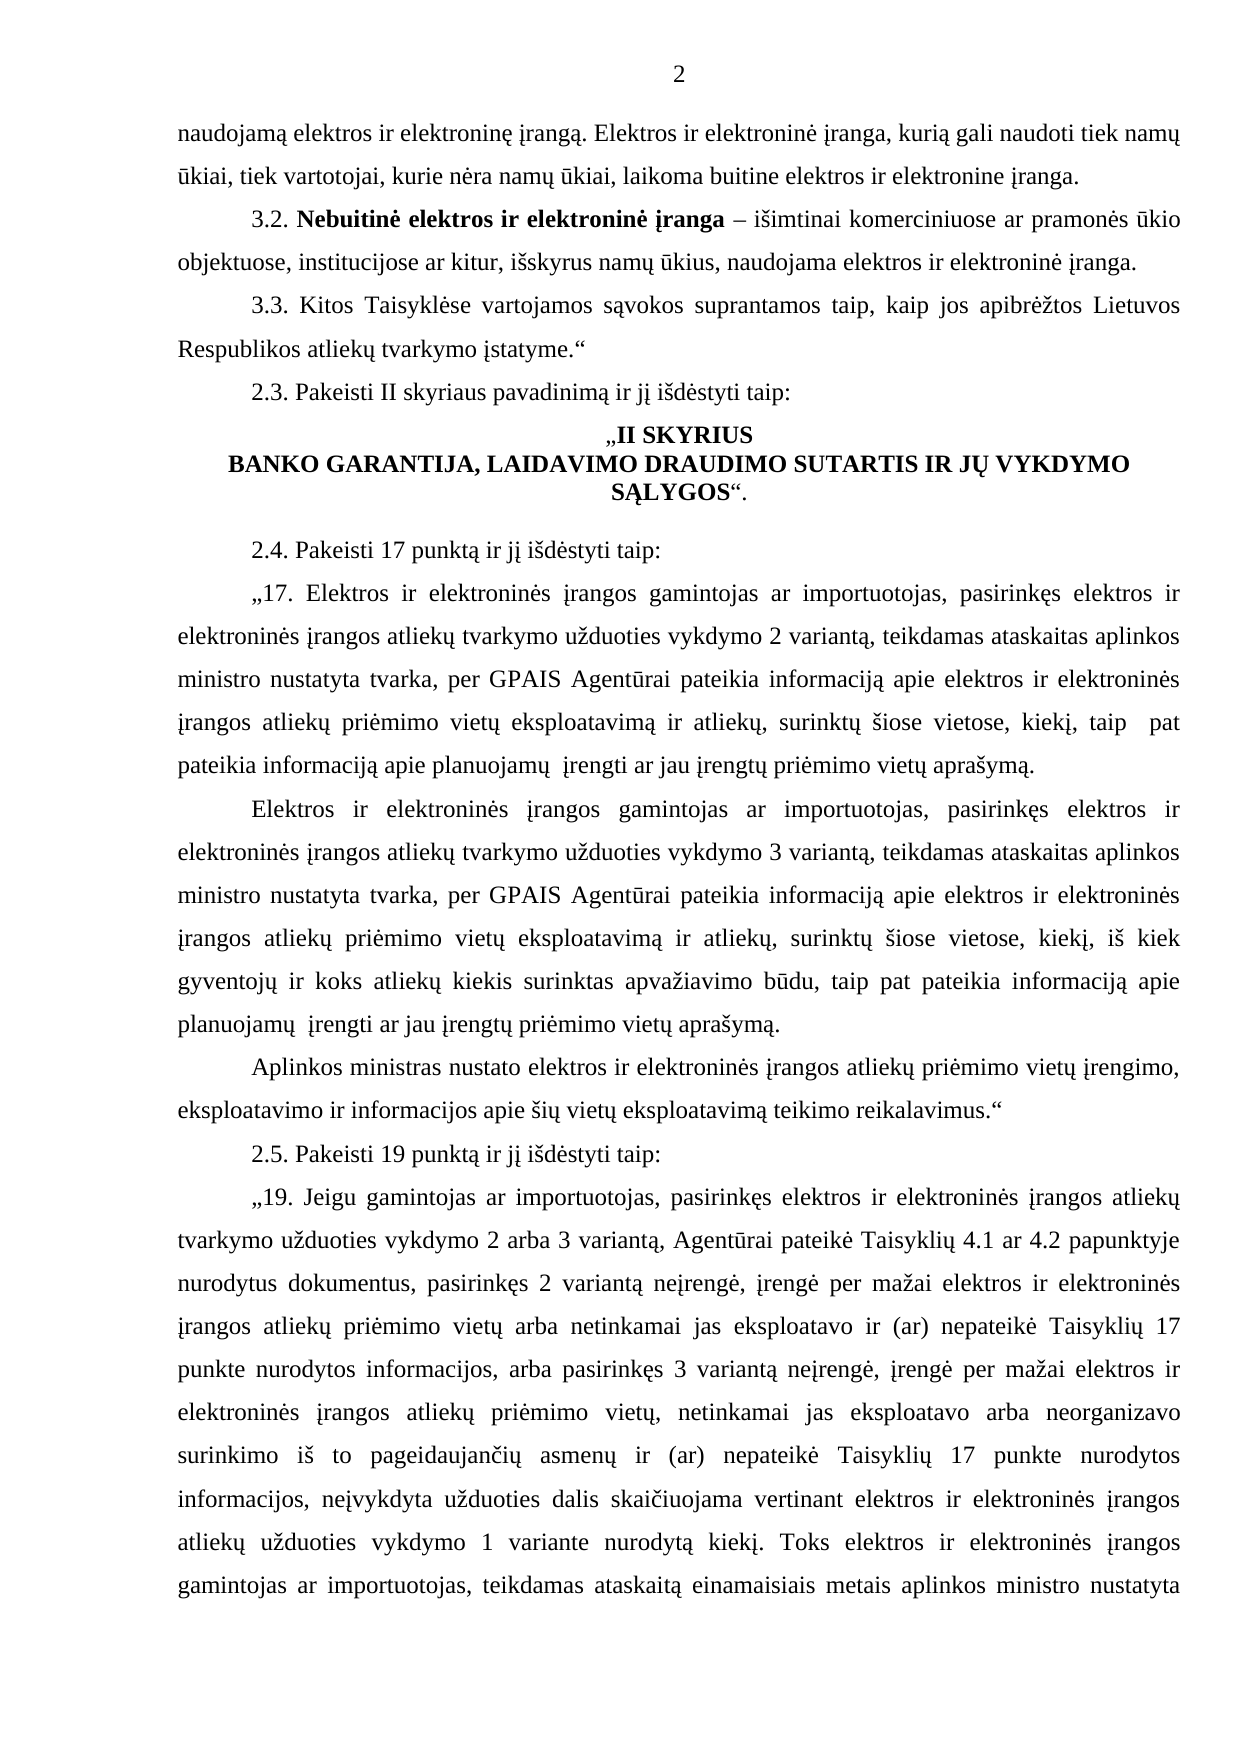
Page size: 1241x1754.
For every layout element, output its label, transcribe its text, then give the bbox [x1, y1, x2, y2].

text naudojamą elektros ir elektroninę įrangą. Elektros ir elektroninė įranga, kurią gali naudoti tiek namų ūkiai, tiek vartotojai, kurie nėra namų ūkiai, laikoma buitine elektros ir elektronine įranga. [177, 118, 1181, 190]
text BANKO GARANTIJA, LAIDAVIMO DRAUDIMO SUTARTIS IR JŲ VYKDYMO SĄLYGOS“. [177, 449, 1181, 506]
text 2.5. Pakeisti 19 punktą ir jį išdėstyti taip: [177, 1139, 1181, 1167]
text „17. Elektros ir elektroninės įrangos gamintojas ar importuotojas, pasirinkęs elektros ir elektroninės įrangos atliekų tvarkymo užduoties vykdymo 2 variantą, teikdamas ataskaitas aplinkos ministro nustatyta tvarka, per GPAIS Agentūrai pateikia informaciją apie elektros ir elektroninės įrangos atliekų priėmimo vietų eksploatavimą ir atliekų, surinktų šiose vietose, kiekį, taip pat pateikia informaciją apie planuojamų įrengti ar jau įrengtų priėmimo vietų aprašymą. [177, 578, 1181, 779]
text „19. Jeigu gamintojas ar importuotojas, pasirinkęs elektros ir elektroninės įrangos atliekų tvarkymo užduoties vykdymo 2 arba 3 variantą, Agentūrai pateikė Taisyklių 4.1 ar 4.2 papunktyje nurodytus dokumentus, pasirinkęs 2 variantą neįrengė, įrengė per mažai elektros ir elektroninės įrangos atliekų priėmimo vietų arba netinkamai jas eksploatavo ir (ar) nepateikė Taisyklių 17 punkte nurodytos informacijos, arba pasirinkęs 3 variantą neįrengė, įrengė per mažai elektros ir elektroninės įrangos atliekų priėmimo vietų, netinkamai jas eksploatavo arba neorganizavo surinkimo iš to pageidaujančių asmenų ir (ar) nepateikė Taisyklių 17 punkte nurodytos informacijos, neįvykdyta užduoties dalis skaičiuojama vertinant elektros ir elektroninės įrangos atliekų užduoties vykdymo 1 variante nurodytą kiekį. Toks elektros ir elektroninės įrangos gamintojas ar importuotojas, teikdamas ataskaitą einamaisiais metais aplinkos ministro nustatyta [177, 1182, 1181, 1599]
text 2.3. Pakeisti II skyriaus pavadinimą ir jį išdėstyti taip: [177, 377, 1181, 406]
text 3.2. Nebuitinė elektros ir elektroninė įranga – išimtinai komerciniuose ar pramonės ūkio objektuose, institucijose ar kitur, išskyrus namų ūkius, naudojama elektros ir elektroninė įranga. [177, 204, 1181, 276]
text Aplinkos ministras nustato elektros ir elektroninės įrangos atliekų priėmimo vietų įrengimo, eksploatavimo ir informacijos apie šių vietų eksploatavimą teikimo reikalavimus.“ [177, 1052, 1181, 1124]
text Elektros ir elektroninės įrangos gamintojas ar importuotojas, pasirinkęs elektros ir elektroninės įrangos atliekų tvarkymo užduoties vykdymo 3 variantą, teikdamas ataskaitas aplinkos ministro nustatyta tvarka, per GPAIS Agentūrai pateikia informaciją apie elektros ir elektroninės įrangos atliekų priėmimo vietų eksploatavimą ir atliekų, surinktų šiose vietose, kiekį, iš kiek gyventojų ir koks atliekų kiekis surinktas apvažiavimo būdu, taip pat pateikia informaciją apie planuojamų įrengti ar jau įrengtų priėmimo vietų aprašymą. [177, 794, 1181, 1038]
text 3.3. Kitos Taisyklėse vartojamos sąvokos suprantamos taip, kaip jos apibrėžtos Lietuvos Respublikos atliekų tvarkymo įstatyme.“ [177, 291, 1181, 362]
text 2.4. Pakeisti 17 punktą ir jį išdėstyti taip: [177, 535, 1181, 564]
text „II SKYRIUS [177, 420, 1181, 449]
